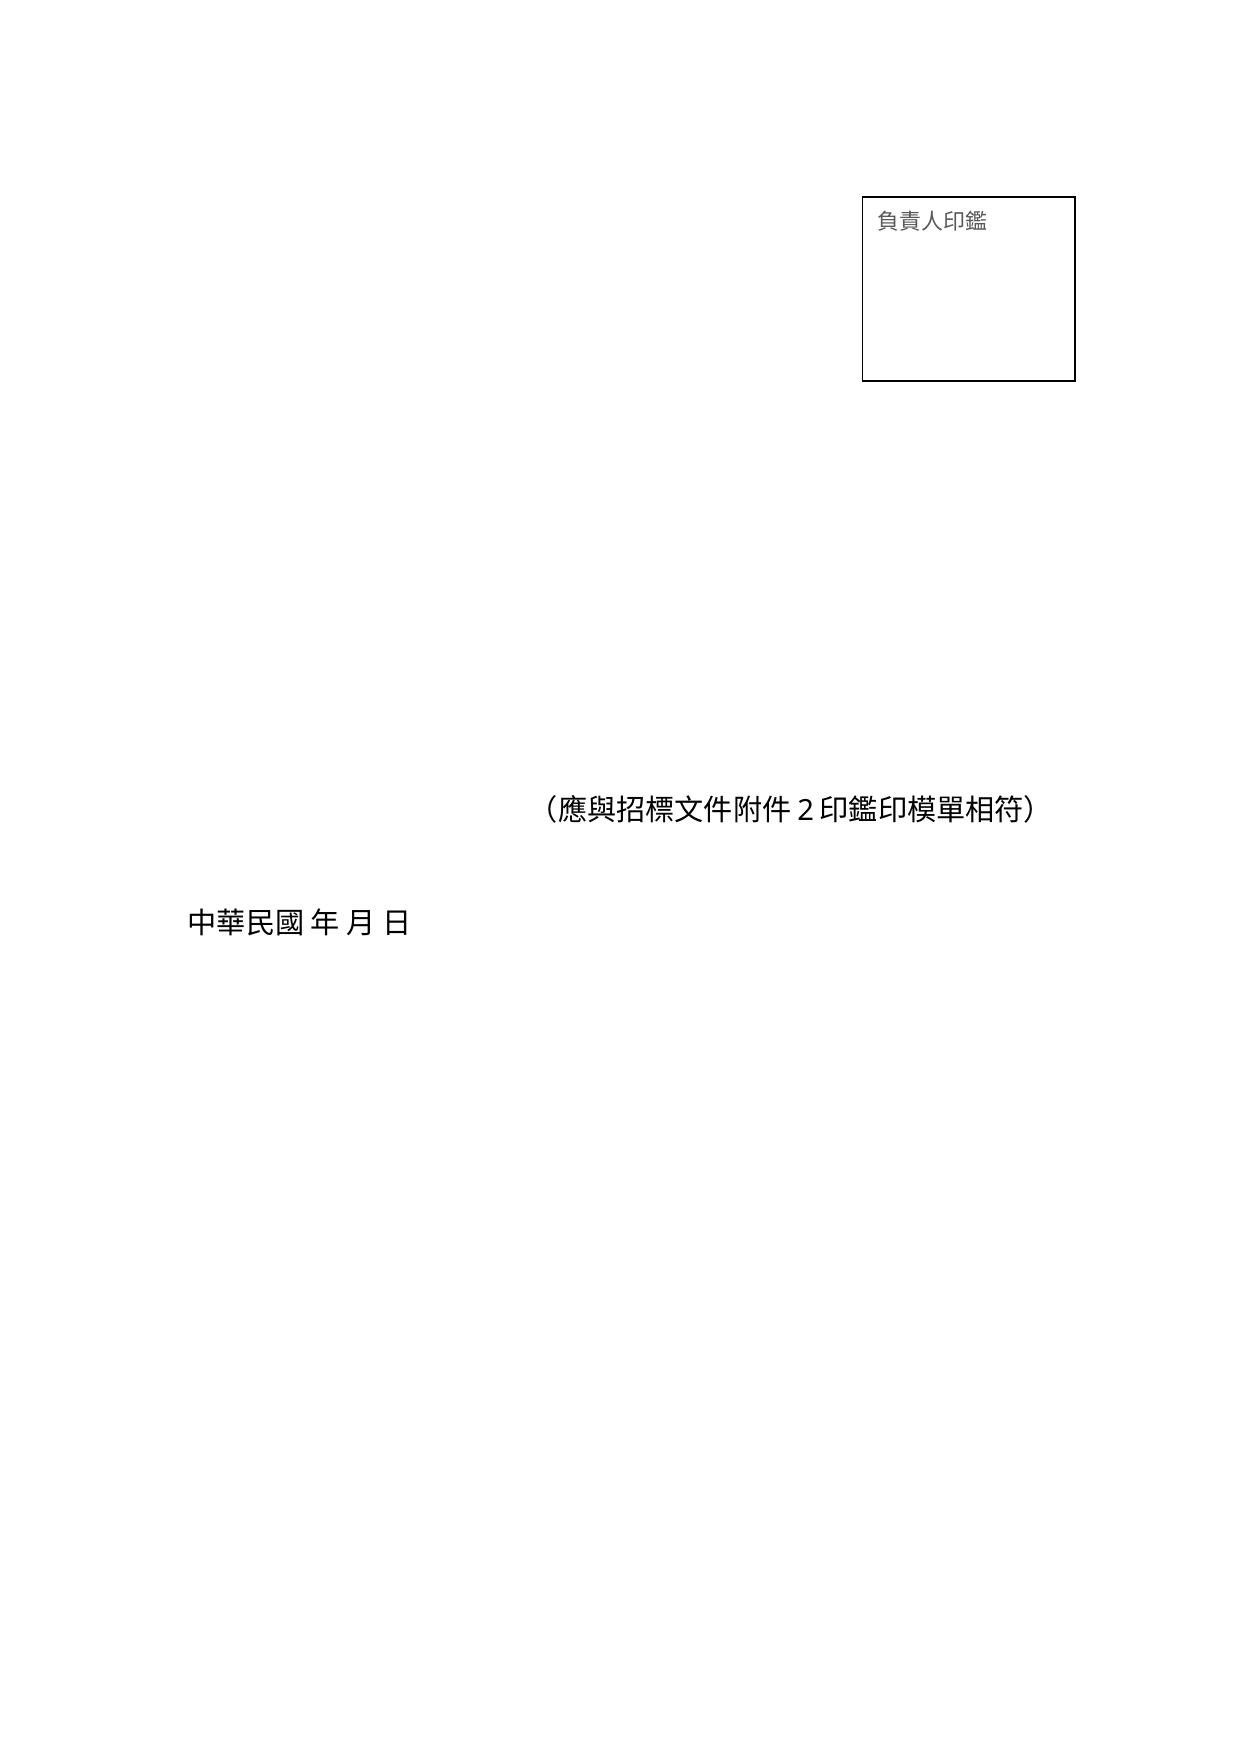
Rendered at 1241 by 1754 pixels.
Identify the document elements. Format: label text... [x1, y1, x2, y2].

text 負責人印鑑 [877, 204, 1060, 236]
text 中華民國 年 月 日 [187, 877, 1053, 952]
text （應與招標文件附件2印鑑印模單相符） [187, 764, 1053, 839]
